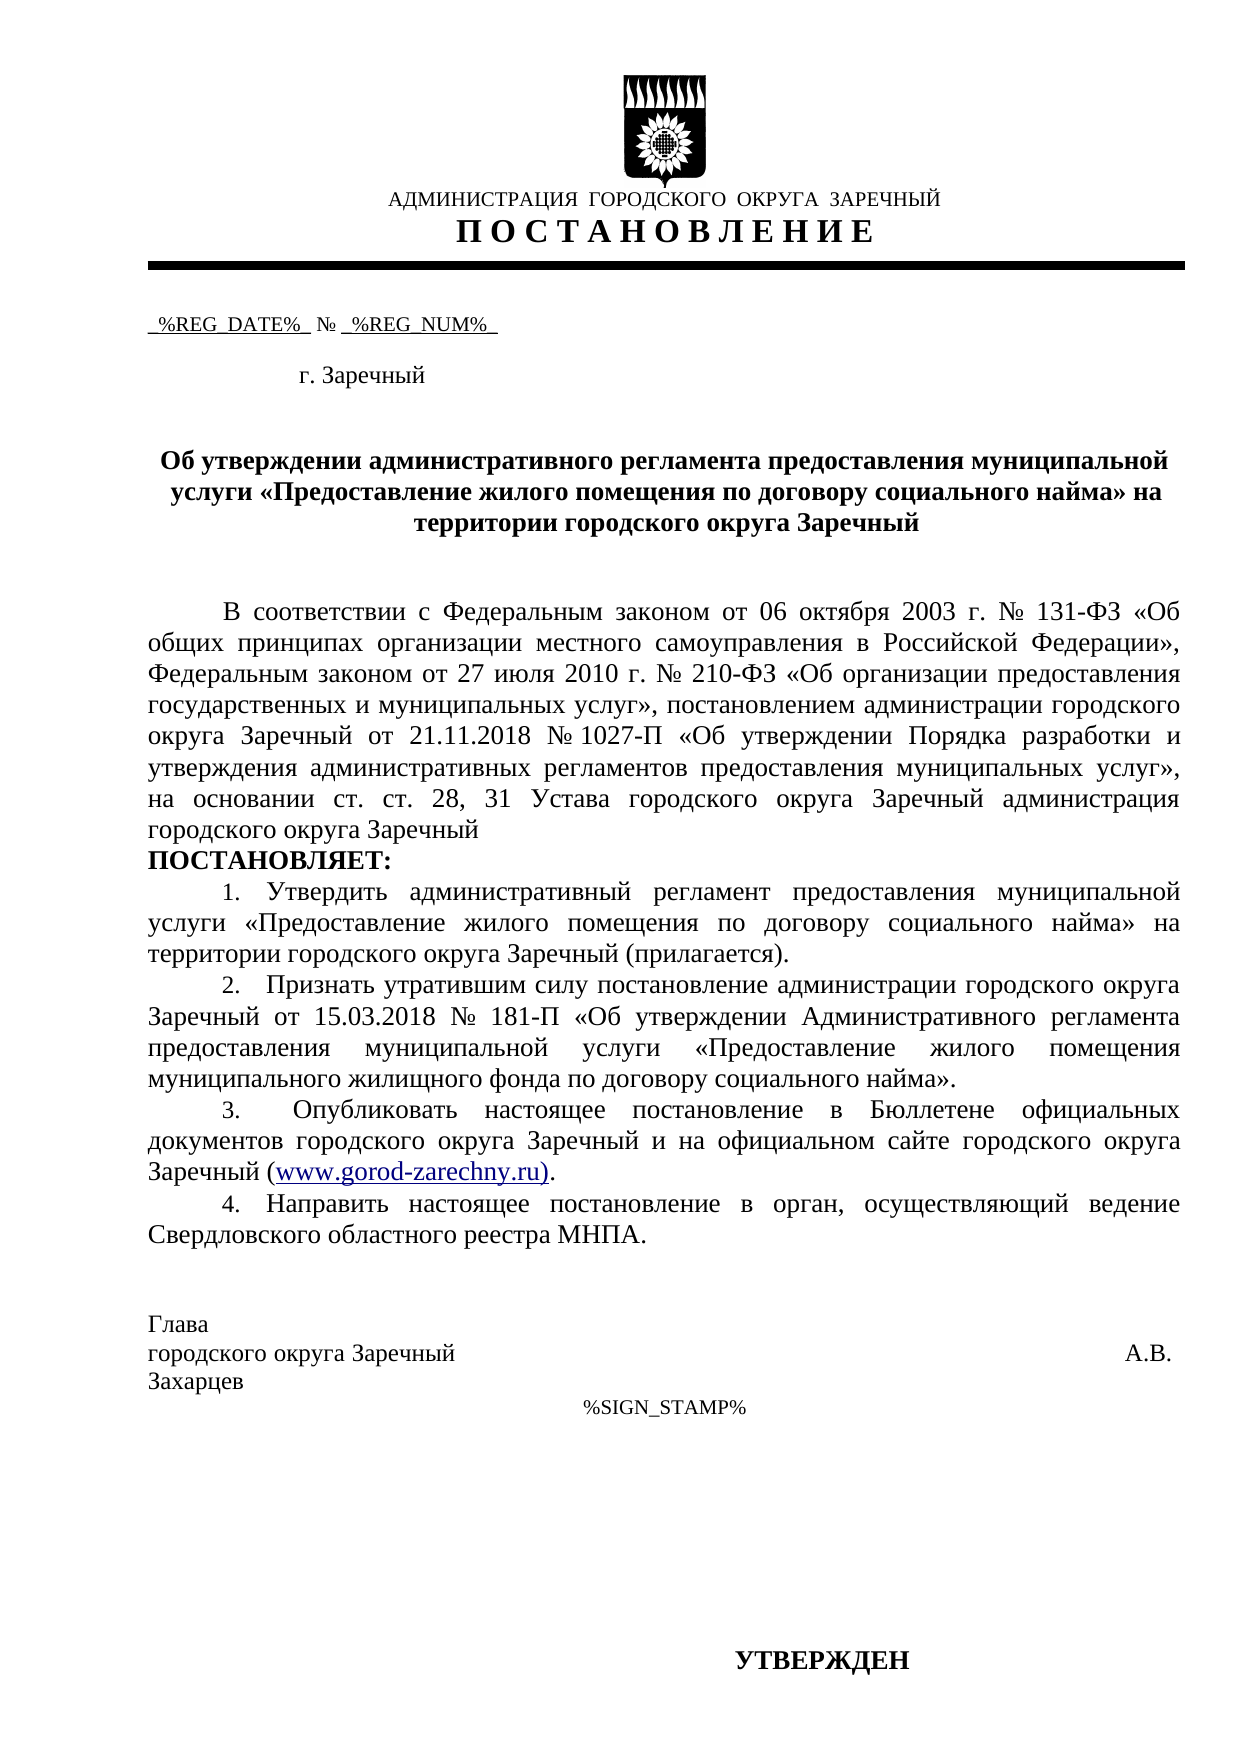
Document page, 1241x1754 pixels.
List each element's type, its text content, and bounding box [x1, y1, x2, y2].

text %SIGN_STAMP% [148, 1395, 1181, 1419]
table_header УТВЕРЖДЕН [723, 1645, 1192, 1678]
table_header [152, 1645, 723, 1678]
text городского округа Заречный А.В. Захарцев [148, 1338, 1181, 1395]
list Опубликовать настоящее постановление в Бюллетене официальных документов городского округа Заречный и на официальном сайте городского округа Заречный (www.gorod-zarechny.ru). [148, 1093, 1181, 1187]
text ПОСТАНОВЛЯЕТ: [148, 844, 1181, 875]
list Признать утратившим силу постановление администрации городского округа Заречный от 15.03.2018 № 181-П «Об утверждении Административного регламента предоставления муниципальной услуги «Предоставление жилого помещения муниципального жилищного фонда по договору социального найма». [148, 969, 1181, 1093]
text _%REG_DATE%_ № _%REG_NUM%_ [148, 312, 1181, 336]
text Глава [148, 1309, 1181, 1338]
text г. Заречный [148, 360, 576, 389]
text В соответствии с Федеральным законом от 06 октября 2003 г. № 131-ФЗ «Об общих принципах организации местного самоуправления в Российской Федерации», Федеральным законом от 27 июля 2010 г. № 210-ФЗ «Об организации предоставления государственных и муниципальных услуг», постановлением администрации городского округа Заречный от 21.11.2018 № 1027-П «Об утверждении Порядка разработки и утверждения административных регламентов предоставления муниципальных услуг», на основании ст. ст. 28, 31 Устава городского округа Заречный администрация городского округа Заречный [148, 595, 1181, 844]
list Утвердить административный регламент предоставления муниципальной услуги «Предоставление жилого помещения по договору социального найма» на территории городского округа Заречный (прилагается). [148, 875, 1181, 969]
text администрация Городского округа Заречный [148, 187, 1181, 211]
list Направить настоящее постановление в орган, осуществляющий ведение Свердловского областного реестра МНПА. [148, 1187, 1181, 1249]
text п о с т а н о в л е н и е [148, 211, 1181, 249]
text Об утверждении административного регламента предоставления муниципальной услуги «Предоставление жилого помещения по договору социального найма» на территории городского округа Заречный [148, 444, 1181, 537]
